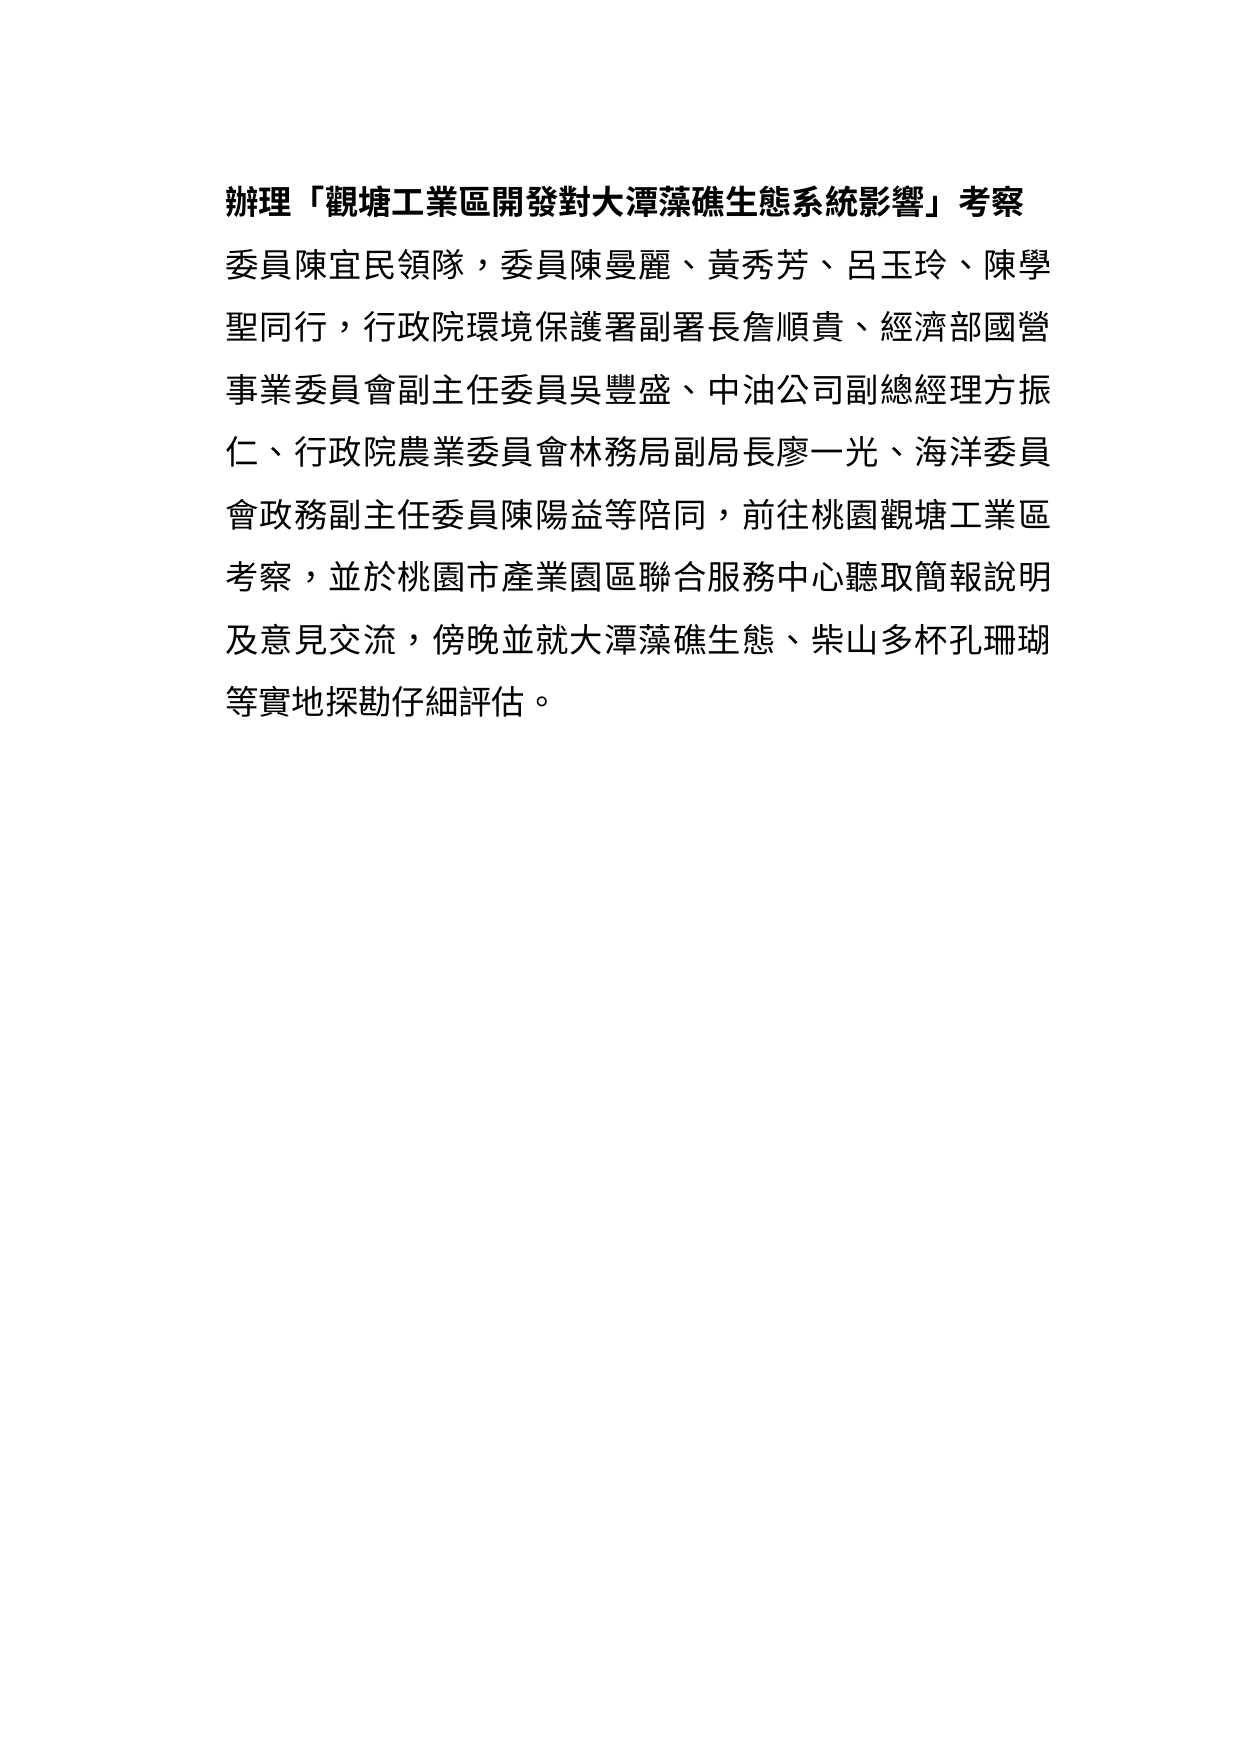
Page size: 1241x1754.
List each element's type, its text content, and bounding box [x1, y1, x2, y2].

text 委員陳宜民領隊，委員陳曼麗、黃秀芳、呂玉玲、陳學聖同行，行政院環境保護署副署長詹順貴、經濟部國營事業委員會副主任委員吳豐盛、中油公司副總經理方振仁、行政院農業委員會林務局副局長廖一光、海洋委員會政務副主任委員陳陽益等陪同，前往桃園觀塘工業區考察，並於桃園市產業園區聯合服務中心聽取簡報說明及意見交流，傍晚並就大潭藻礁生態、柴山多杯孔珊瑚等實地探勘仔細評估。 [225, 221, 1053, 721]
text 辦理「觀塘工業區開發對大潭藻礁生態系統影響」考察 [225, 158, 1053, 221]
